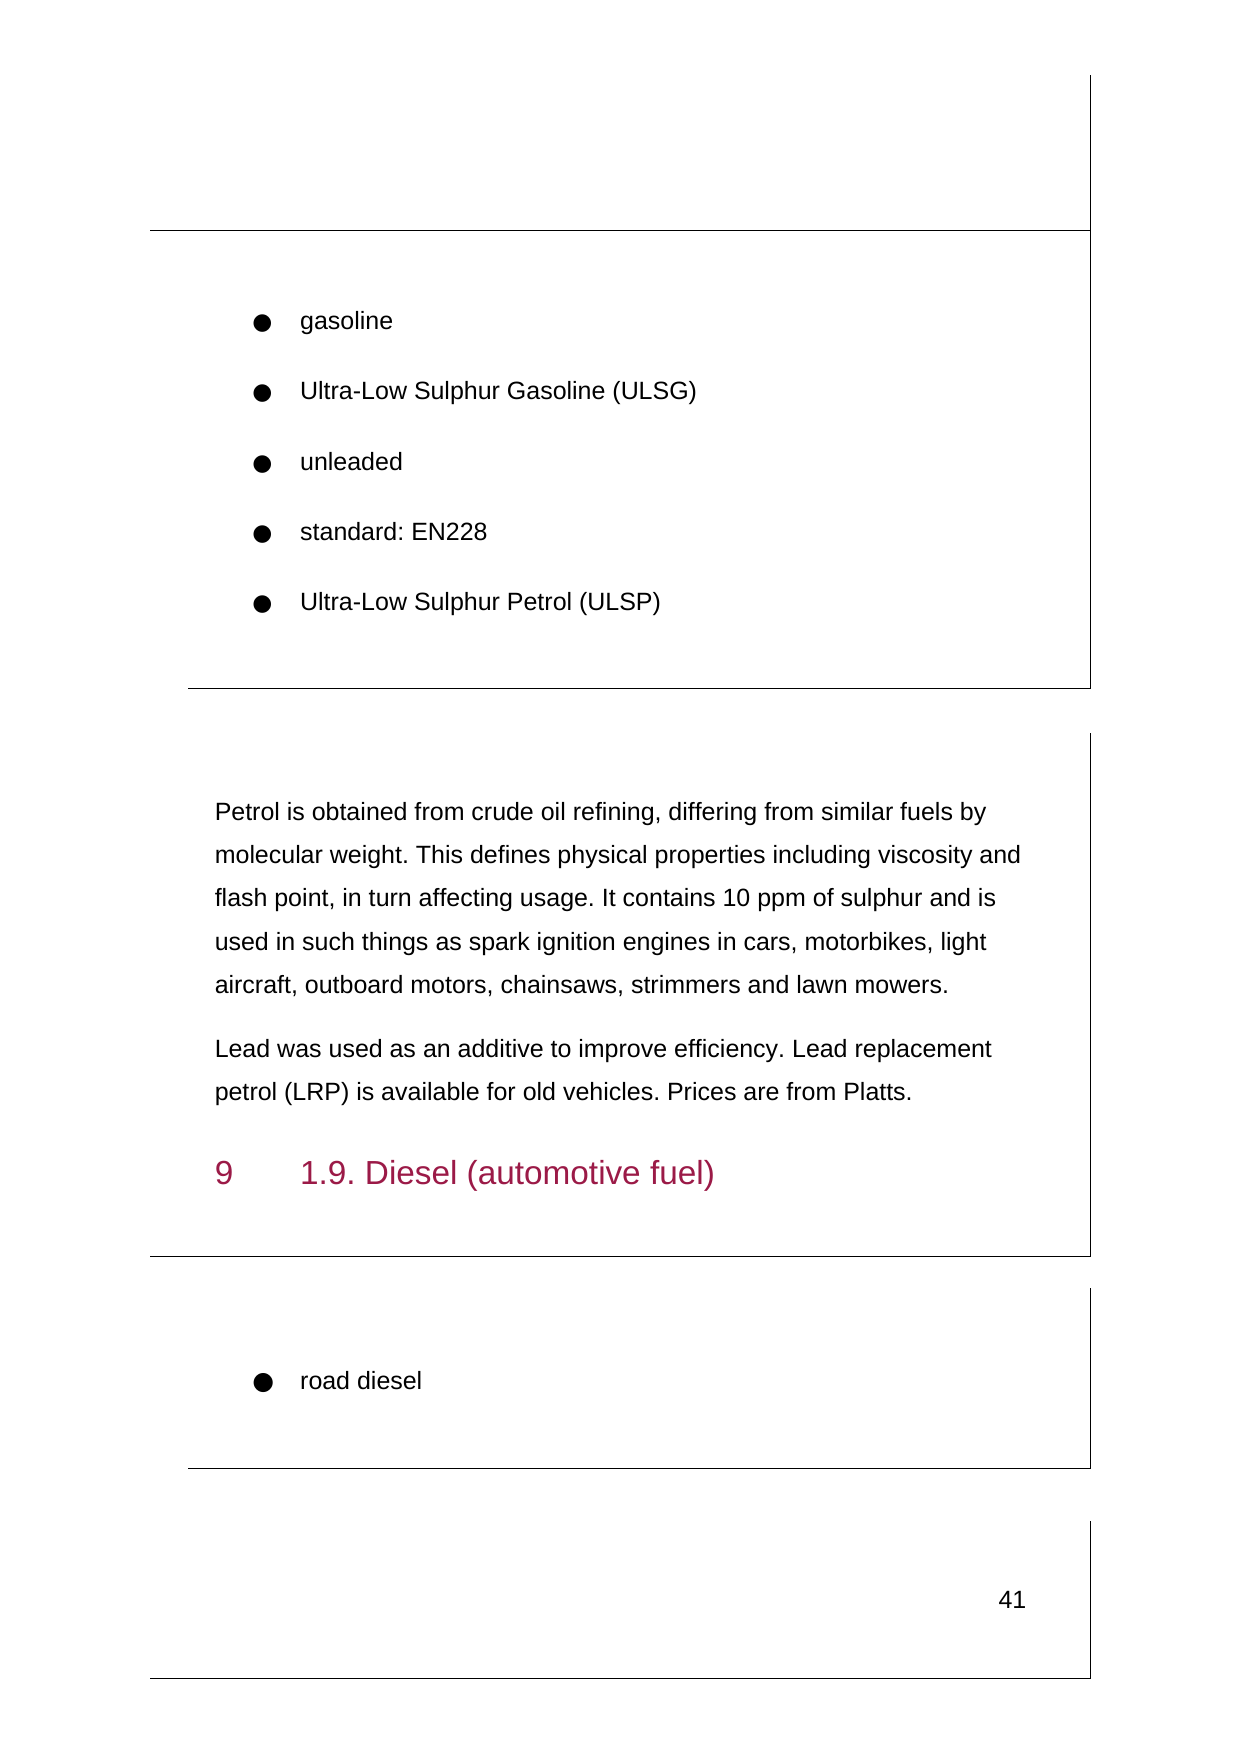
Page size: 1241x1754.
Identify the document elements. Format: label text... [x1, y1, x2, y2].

list Ultra-Low Sulphur Gasoline (ULSG) [187, 301, 1091, 371]
list road diesel [187, 1288, 1090, 1468]
subtitle 1.9. Diesel (automotive fuel) [150, 1089, 1091, 1256]
list unleaded [187, 371, 1091, 442]
list standard: EN228 [187, 442, 1091, 512]
text Lead was used as an additive to improve efficiency. Lead replacement petrol (LRP) is available for old vehicles. Prices are from Platts. [150, 969, 1091, 1089]
list gasoline [187, 231, 1090, 301]
list Ultra-Low Sulphur Petrol (ULSP) [187, 512, 1091, 688]
text Petrol is obtained from crude oil refining, differing from similar fuels by molecular weight. This defines physical properties including viscosity and flash point, in turn affecting usage. It contains 10 ppm of sulphur and is used in such things as spark ignition engines in cars, motorbikes, light aircraft, outboard motors, chainsaws, strimmers and lawn mowers. [150, 733, 1090, 969]
